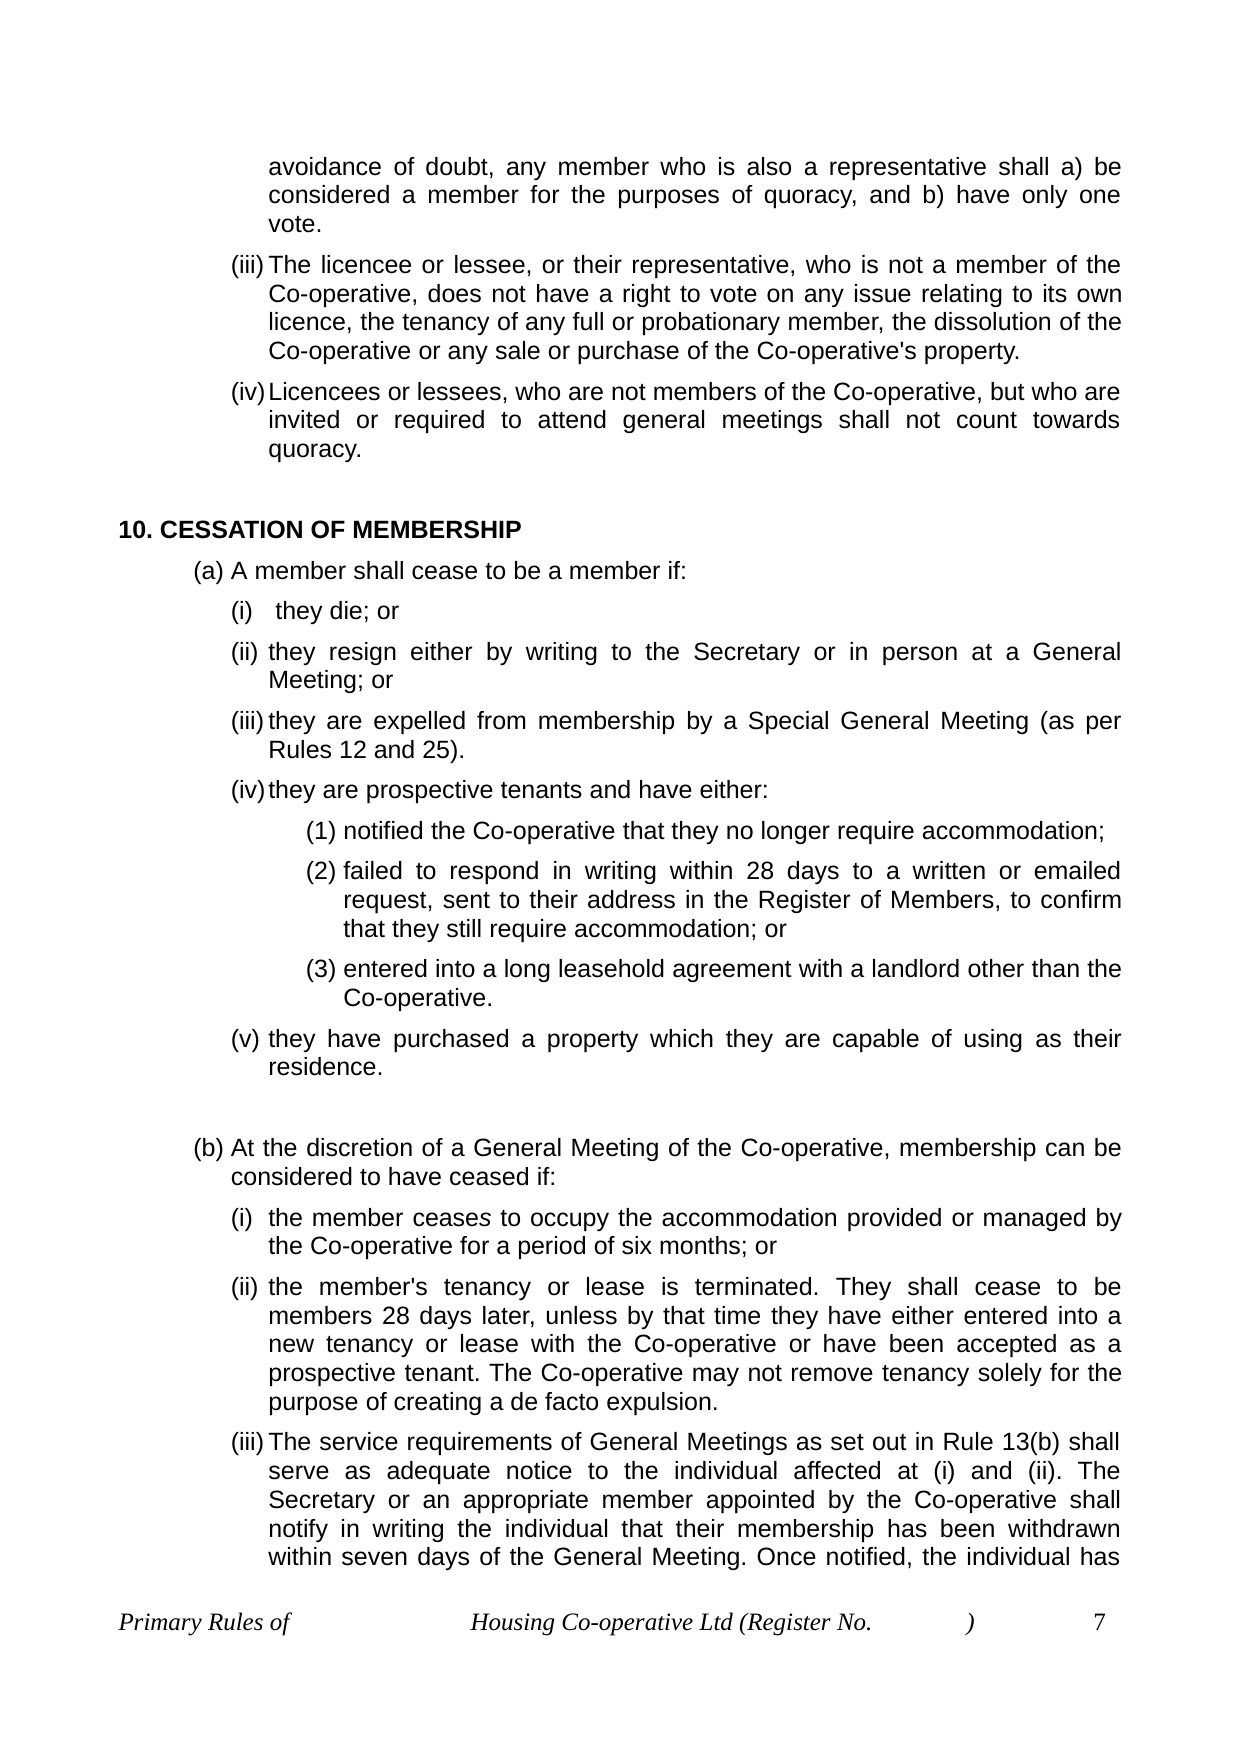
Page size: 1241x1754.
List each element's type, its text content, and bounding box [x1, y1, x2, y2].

list The service requirements of General Meetings as set out in Rule 13(b) shall serve as adequate notice to the individual affected at (i) and (ii). The Secretary or an appropriate member appointed by the Co-operative shall notify in writing the individual that their membership has been withdrawn within seven days of the General Meeting. Once notified, the individual has [231, 1427, 1122, 1571]
list failed to respond in writing within 28 days to a written or emailed request, sent to their address in the Register of Members, to confirm that they still require accommodation; or [306, 856, 1122, 942]
list At the discretion of a General Meeting of the Co-operative, membership can be considered to have ceased if: [193, 1133, 1122, 1191]
list they die; or [231, 596, 1122, 625]
list they have purchased a property which they are capable of using as their residence. [231, 1023, 1122, 1081]
list they resign either by writing to the Secretary or in person at a General Meeting; or [231, 637, 1122, 694]
list the member ceases to occupy the accommodation provided or managed by the Co-operative for a period of six months; or [231, 1203, 1122, 1260]
list entered into a long leasehold agreement with a landlord other than the Co-operative. [306, 954, 1122, 1012]
list they are prospective tenants and have either: [231, 775, 1122, 804]
list they are expelled from membership by a Special General Meeting (as per Rules 12 and 25). [231, 706, 1122, 763]
list the member's tenancy or lease is terminated. They shall cease to be members 28 days later, unless by that time they have either entered into a new tenancy or lease with the Co-operative or have been accepted as a prospective tenant. The Co-operative may not remove tenancy solely for the purpose of creating a de facto expulsion. [231, 1272, 1122, 1416]
list Licencees or lessees, who are not members of the Co-operative, but who are invited or required to attend general meetings shall not count towards quoracy. [231, 377, 1122, 463]
list avoidance of doubt, any member who is also a representative shall a) be considered a member for the purposes of quoracy, and b) have only one vote. [231, 152, 1122, 238]
text 10. CESSATION OF MEMBERSHIP [118, 515, 1122, 544]
list A member shall cease to be a member if: [193, 556, 1122, 584]
list notified the Co-operative that they no longer require accommodation; [306, 816, 1122, 844]
list The licencee or lessee, or their representative, who is not a member of the Co-operative, does not have a right to vote on any issue relating to its own licence, the tenancy of any full or probationary member, the dissolution of the Co-operative or any sale or purchase of the Co-operative's property. [231, 250, 1122, 365]
